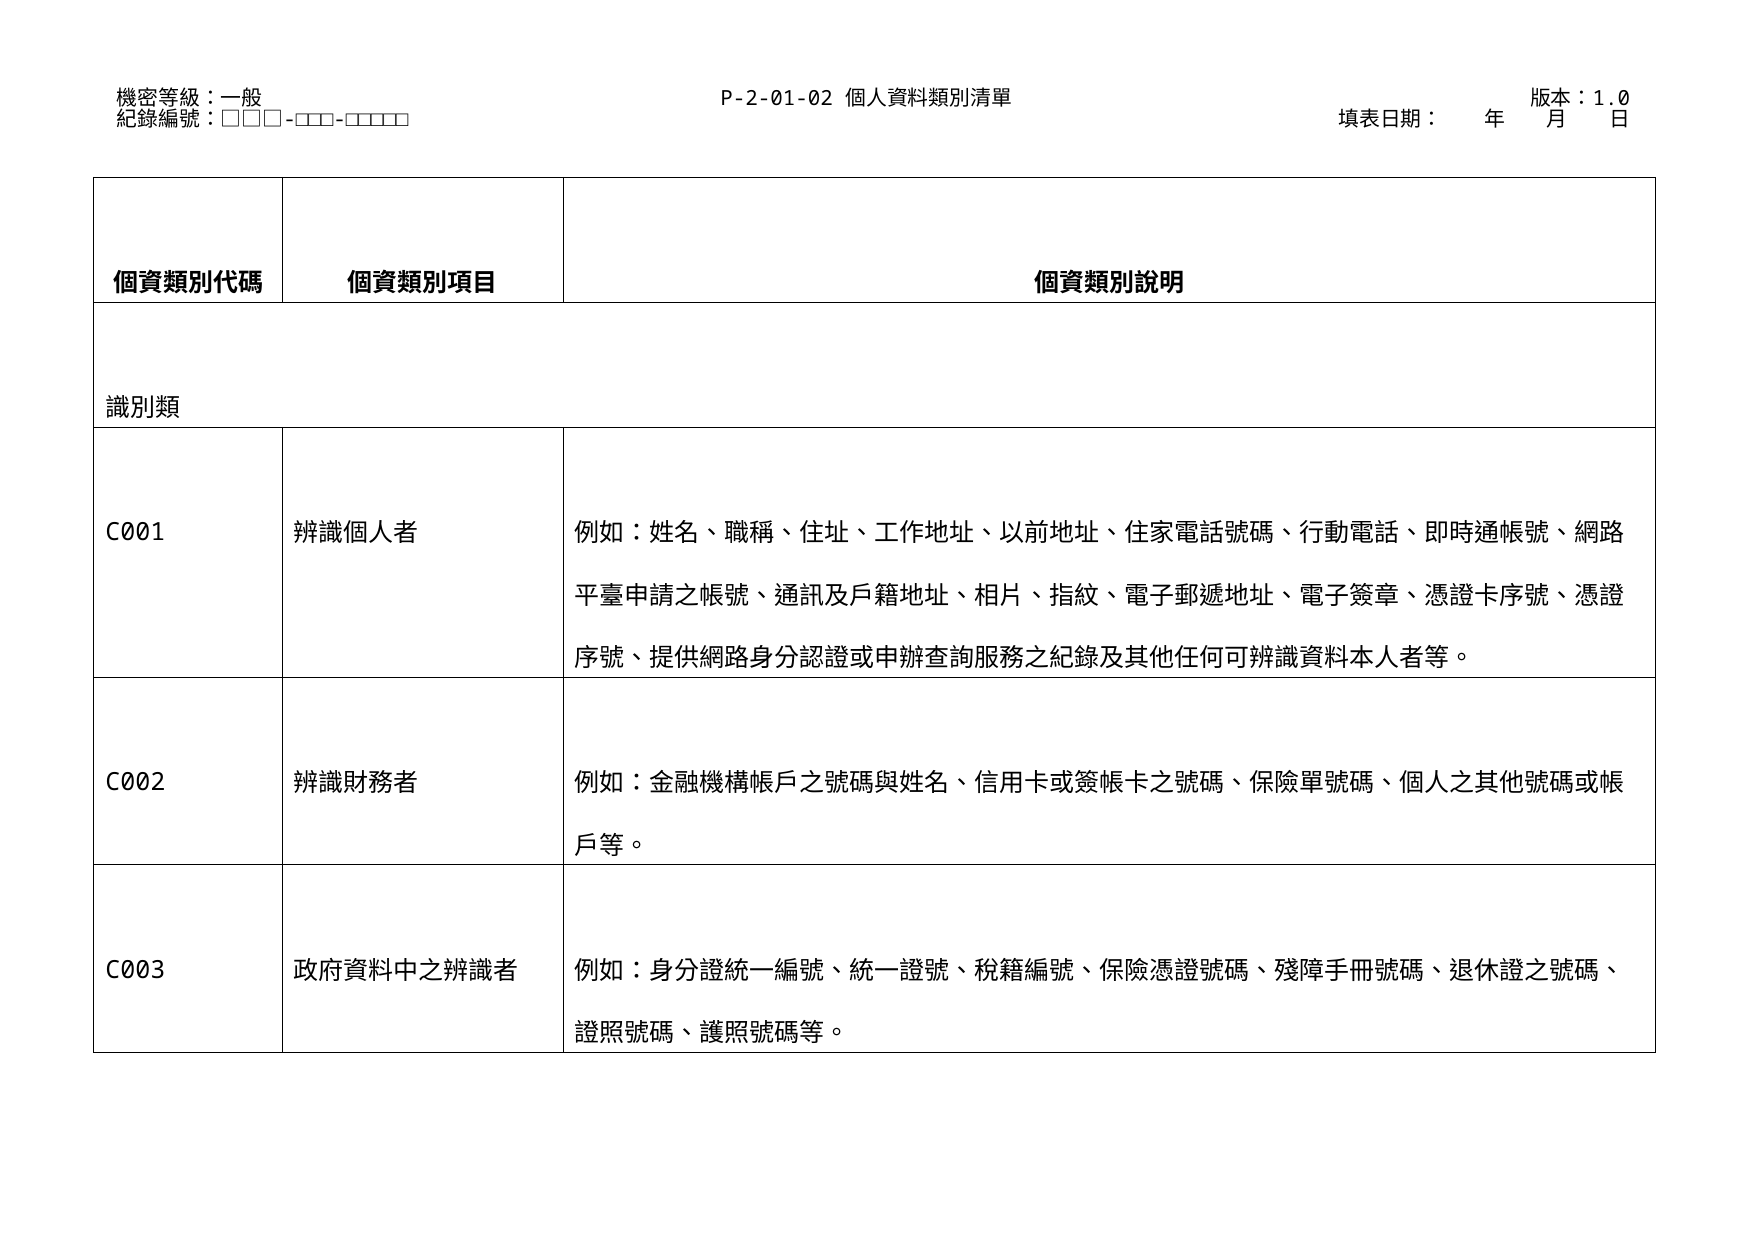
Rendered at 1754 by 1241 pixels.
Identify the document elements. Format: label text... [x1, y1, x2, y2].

table_cell 例如：身分證統一編號、統一證號、稅籍編號、保險憑證號碼、殘障手冊號碼、退休證之號碼、證照號碼、護照號碼等。 [564, 865, 1655, 1052]
table_cell 例如：姓名、職稱、住址、工作地址、以前地址、住家電話號碼、行動電話、即時通帳號、網路平臺申請之帳號、通訊及戶籍地址、相片、指紋、電子郵遞地址、電子簽章、憑證卡序號、憑證序號、提供網路身分認證或申辦查詢服務之紀錄及其他任何可辨識資料本人者等。 [564, 428, 1655, 677]
table_cell C002 [94, 678, 282, 864]
table_cell C001 [94, 428, 282, 677]
table_cell 例如：金融機構帳戶之號碼與姓名、信用卡或簽帳卡之號碼、保險單號碼、個人之其他號碼或帳戶等。 [564, 678, 1655, 864]
table_cell C003 [94, 865, 282, 1052]
table_cell 辨識財務者 [283, 678, 563, 864]
table_header 個資類別項目 [283, 178, 563, 302]
table_cell 識別類 [94, 303, 1655, 427]
table_header 個資類別代碼 [94, 178, 282, 302]
table_cell 辨識個人者 [283, 428, 563, 677]
table_header 個資類別說明 [564, 178, 1655, 302]
table_cell 政府資料中之辨識者 [283, 865, 563, 1052]
